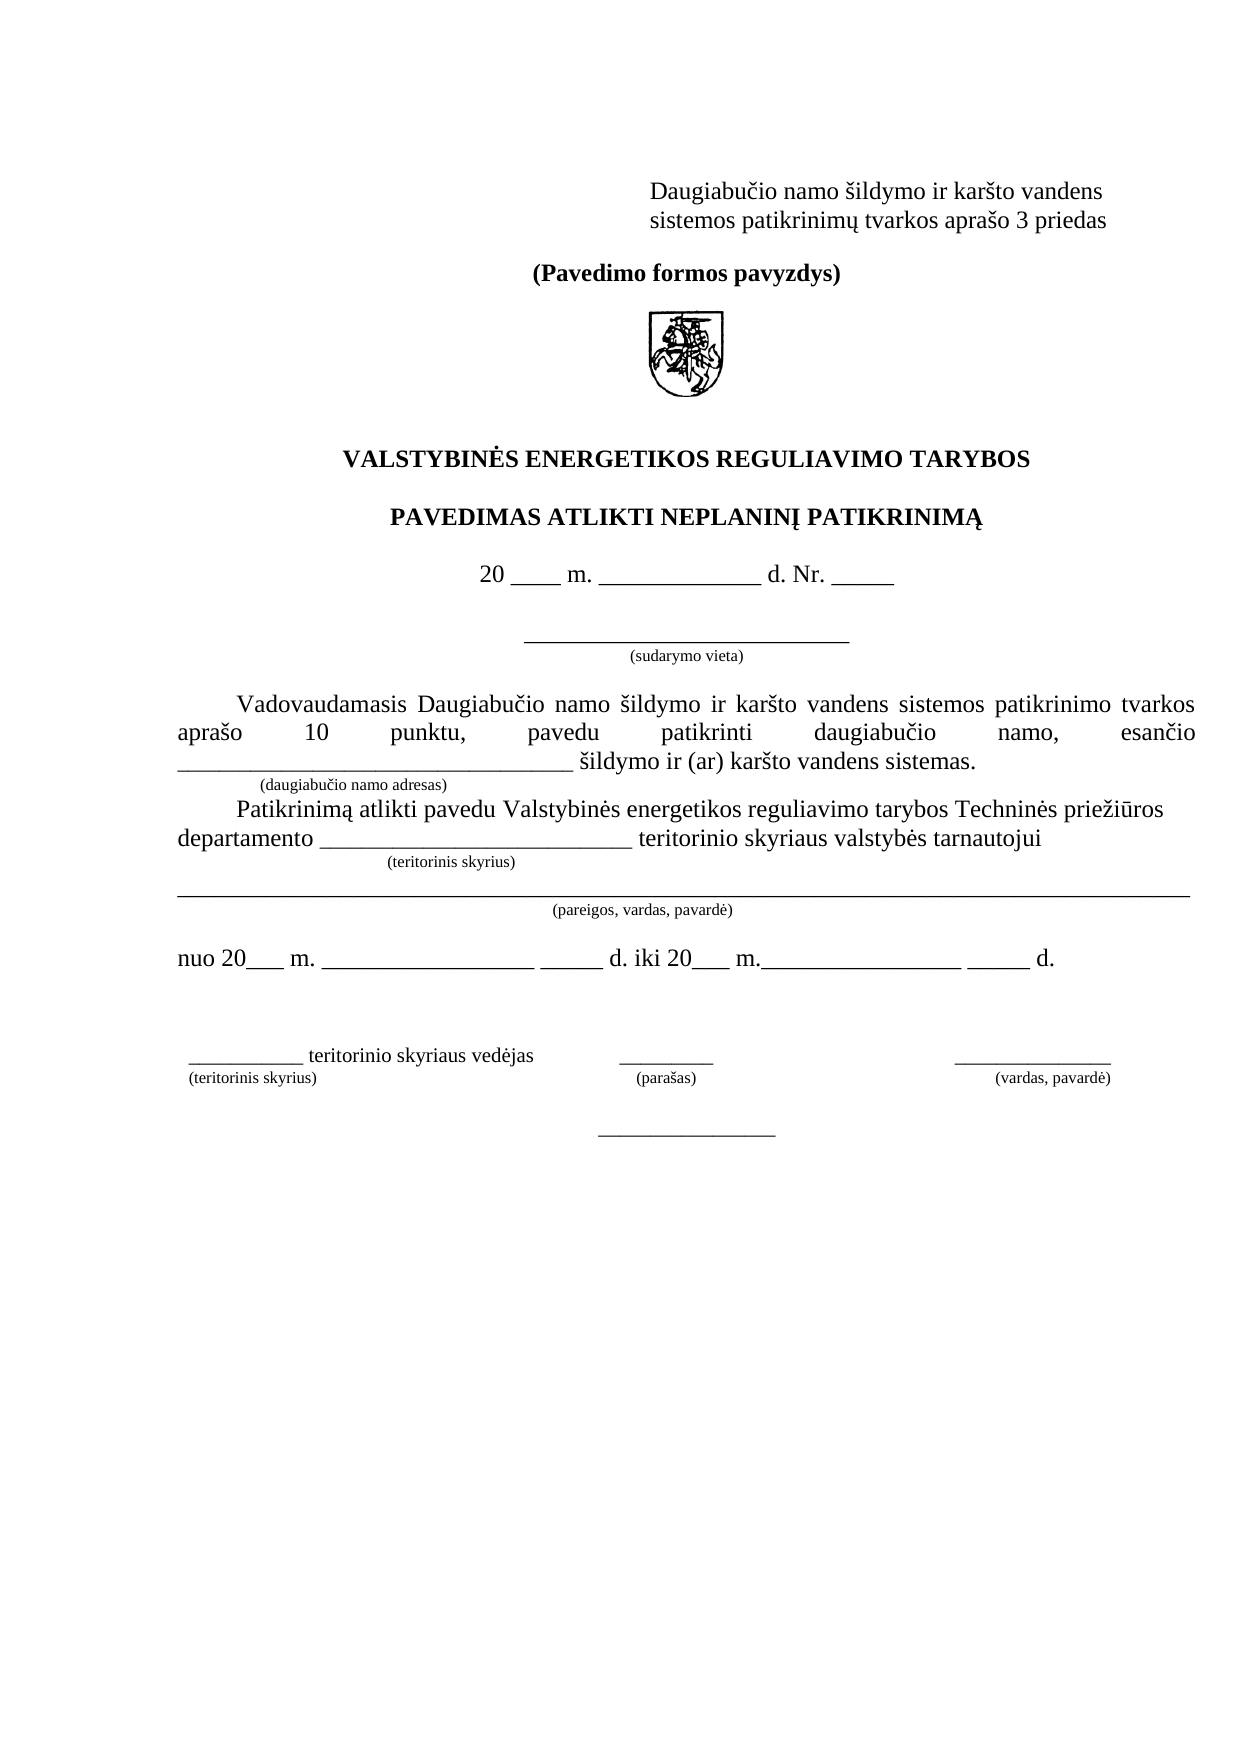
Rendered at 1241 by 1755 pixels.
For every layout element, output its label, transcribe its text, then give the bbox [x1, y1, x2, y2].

text Patikrinimą atlikti pavedu Valstybinės energetikos reguliavimo tarybos Techninės priežiūros departamento ______________________________ teritorinio skyriaus valstybės tarnautojui [177, 794, 1196, 852]
text _________________ [177, 1115, 1196, 1139]
text sistemos patikrinimų tvarkos aprašo 3 priedas [649, 205, 1196, 234]
text (sudarymo vieta) [177, 646, 1196, 665]
text Vadovaudamasis Daugiabučio namo šildymo ir karšto vandens sistemos patikrinimo tvarkos aprašo 10 punktu, pavedu patikrinti daugiabučio namo, esančio ______________________________________ šildymo ir (ar) karšto vandens sistemas. [177, 689, 1196, 775]
text VALSTYBINĖS ENERGETIKOS REGULIAVIMO TARYBOS [177, 444, 1196, 473]
text Daugiabučio namo šildymo ir karšto vandens [514, 176, 1196, 205]
text (teritorinis skyrius) _________________________________________________________________________________ [177, 852, 1196, 899]
text (pareigos, vardas, pavardė) [477, 899, 1196, 919]
text (Pavedimo formos pavyzdys) [177, 258, 1196, 287]
text 20 ____ m. _____________ d. Nr. _____ [177, 559, 1196, 588]
text nuo 20___ m. _________________ _____ d. iki 20___ m.________________ _____ d. [177, 943, 1196, 971]
text (daugiabučio namo adresas) [177, 775, 1196, 794]
table_header _______________ (vardas, pavardė) [781, 1043, 1122, 1087]
table_header ___________ teritorinio skyriaus vedėjas (teritorinis skyrius) [177, 1043, 552, 1087]
table_header _________ (parašas) [552, 1043, 781, 1087]
text __________________________ [177, 617, 1196, 646]
subtitle PAVEDIMAS ATLIKTI NEPLANINĮ PATIKRINIMĄ [177, 502, 1196, 531]
